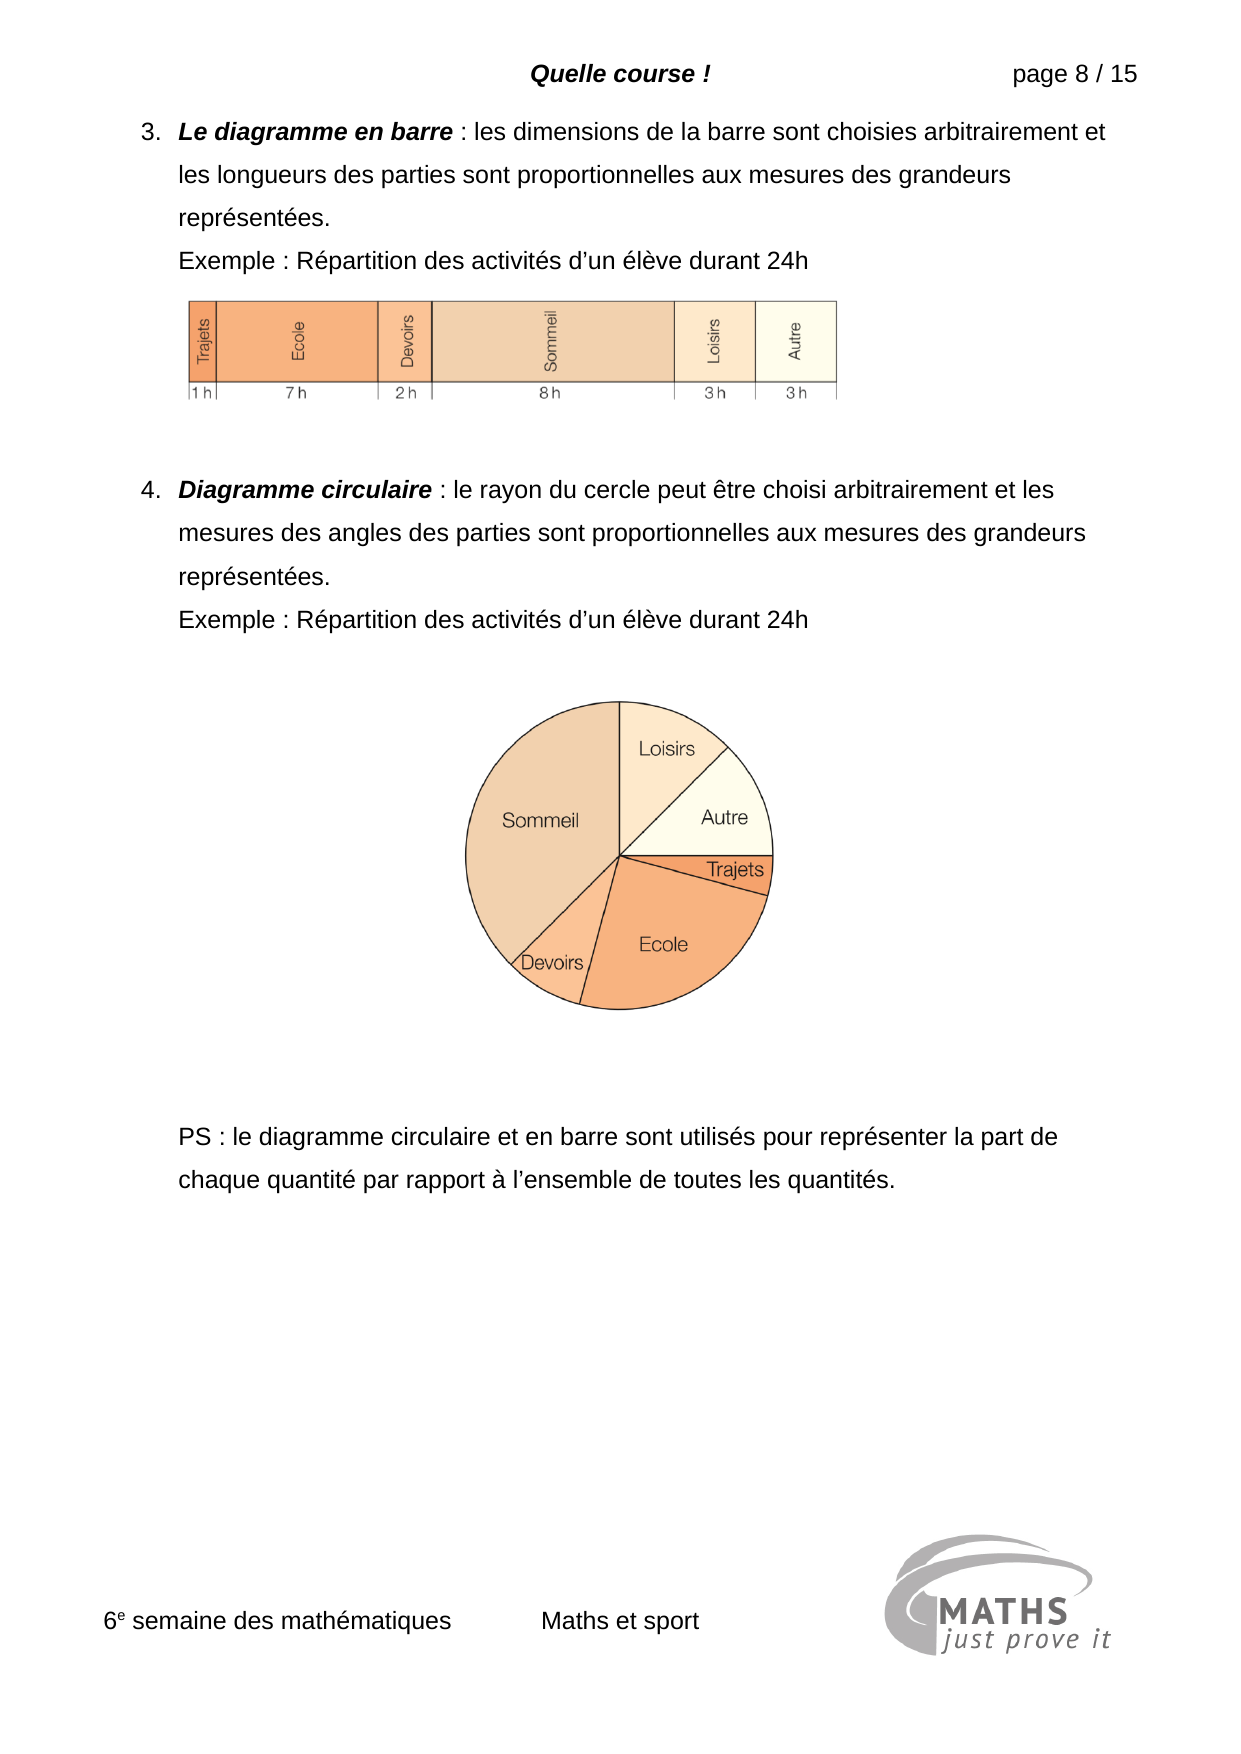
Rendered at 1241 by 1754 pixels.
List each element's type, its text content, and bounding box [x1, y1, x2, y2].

text Exemple : Répartition des activités d’un élève durant 24h [178, 604, 1137, 633]
list Le diagramme en barre : les dimensions de la barre sont choisies arbitrairement et les longueurs des parties sont proportionnelles aux mesures des grandeurs représentées. [141, 117, 1137, 232]
picture [178, 289, 844, 418]
text Exemple : Répartition des activités d’un élève durant 24h [178, 246, 1137, 275]
list Diagramme circulaire : le rayon du cercle peut être choisi arbitrairement et les mesures des angles des parties sont proportionnelles aux mesures des grandeurs représentées. [141, 475, 1137, 590]
picture [463, 700, 776, 1011]
picture [868, 1516, 1138, 1678]
text PS : le diagramme circulaire et en barre sont utilisés pour représenter la part de chaque quantité par rapport à l’ensemble de toutes les quantités. [178, 1122, 1137, 1194]
